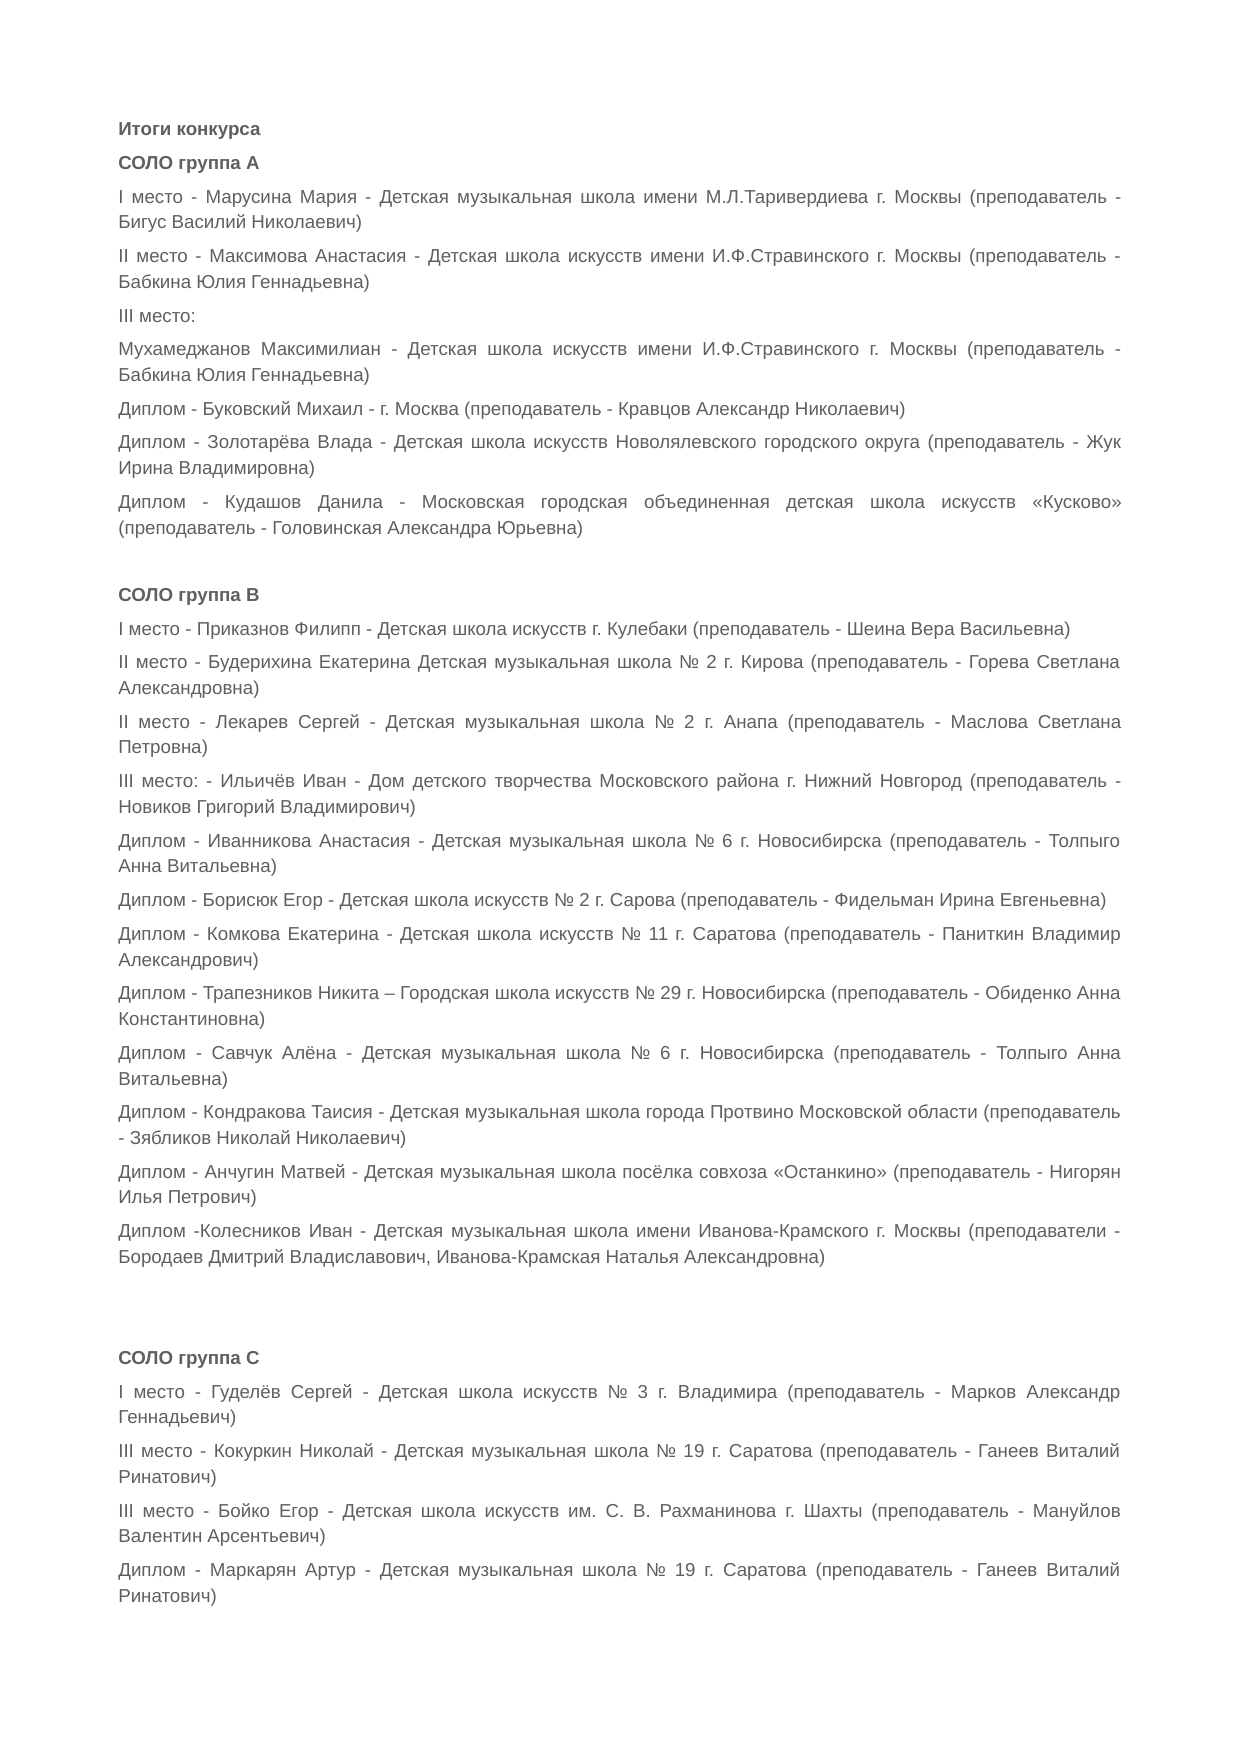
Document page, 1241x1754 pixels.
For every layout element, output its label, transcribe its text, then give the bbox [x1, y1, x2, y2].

text I место - Марусина Мария - Детская музыкальная школа имени М.Л.Таривердиева г. Москвы (преподаватель - Бигус Василий Николаевич) [118, 185, 1122, 233]
text Мухамеджанов Максимилиан - Детская школа искусств имени И.Ф.Стравинского г. Москвы (преподаватель - Бабкина Юлия Геннадьевна) [118, 338, 1122, 385]
text СОЛО группа А [118, 152, 1122, 173]
text СОЛО группа В [118, 584, 1122, 605]
text Диплом - Борисюк Егор - Детская школа искусств № 2 г. Сарова (преподаватель - Фидельман Ирина Евгеньевна) [118, 889, 1122, 911]
text Диплом - Маркарян Артур - Детская музыкальная школа № 19 г. Саратова (преподаватель - Ганеев Виталий Ринатович) [118, 1559, 1122, 1606]
text I место - Приказнов Филипп - Детская школа искусств г. Кулебаки (преподаватель - Шеина Вера Васильевна) [118, 617, 1122, 639]
text Диплом - Кондракова Таисия - Детская музыкальная школа города Протвино Московской области (преподаватель - Зябликов Николай Николаевич) [118, 1101, 1122, 1148]
text III место - Кокуркин Николай - Детская музыкальная школа № 19 г. Саратова (преподаватель - Ганеев Виталий Ринатович) [118, 1440, 1122, 1487]
text III место: - Ильичёв Иван - Дом детского творчества Московского района г. Нижний Новгород (преподаватель - Новиков Григорий Владимирович) [118, 770, 1122, 817]
text СОЛО группа С [118, 1347, 1122, 1368]
text Диплом - Буковский Михаил - г. Москва (преподаватель - Кравцов Александр Николаевич) [118, 397, 1122, 419]
text III место - Бойко Егор - Детская школа искусств им. С. В. Рахманинова г. Шахты (преподаватель - Мануйлов Валентин Арсентьевич) [118, 1499, 1122, 1547]
text II место - Лекарев Сергей - Детская музыкальная школа № 2 г. Анапа (преподаватель - Маслова Светлана Петровна) [118, 711, 1122, 758]
text I место - Гуделёв Сергей - Детская школа искусств № 3 г. Владимира (преподаватель - Марков Александр Геннадьевич) [118, 1380, 1122, 1428]
text Диплом - Трапезников Никита – Городская школа искусств № 29 г. Новосибирска (преподаватель - Обиденко Анна Константиновна) [118, 982, 1122, 1029]
text Итоги конкурса [118, 118, 1122, 140]
text Диплом - Золотарёва Влада - Детская школа искусств Новолялевского городского округа (преподаватель - Жук Ирина Владимировна) [118, 431, 1122, 478]
text Диплом - Иванникова Анастасия - Детская музыкальная школа № 6 г. Новосибирска (преподаватель - Толпыго Анна Витальевна) [118, 829, 1122, 877]
text III место: [118, 304, 1122, 326]
text Диплом - Анчугин Матвей - Детская музыкальная школа посёлка совхоза «Останкино» (преподаватель - Нигорян Илья Петрович) [118, 1161, 1122, 1208]
text II место - Будерихина Екатерина Детская музыкальная школа № 2 г. Кирова (преподаватель - Горева Светлана Александровна) [118, 651, 1122, 698]
text Диплом - Комкова Екатерина - Детская школа искусств № 11 г. Саратова (преподаватель - Паниткин Владимир Александрович) [118, 923, 1122, 970]
text Диплом -Колесников Иван - Детская музыкальная школа имени Иванова-Крамского г. Москвы (преподаватели - Бородаев Дмитрий Владиславович, Иванова-Крамская Наталья Александровна) [118, 1220, 1122, 1267]
text Диплом - Савчук Алёна - Детская музыкальная школа № 6 г. Новосибирска (преподаватель - Толпыго Анна Витальевна) [118, 1042, 1122, 1089]
text II место - Максимова Анастасия - Детская школа искусств имени И.Ф.Стравинского г. Москвы (преподаватель - Бабкина Юлия Геннадьевна) [118, 245, 1122, 292]
text Диплом - Кудашов Данила - Московская городская объединенная детская школа искусств «Кусково» (преподаватель - Головинская Александра Юрьевна) [118, 491, 1122, 538]
